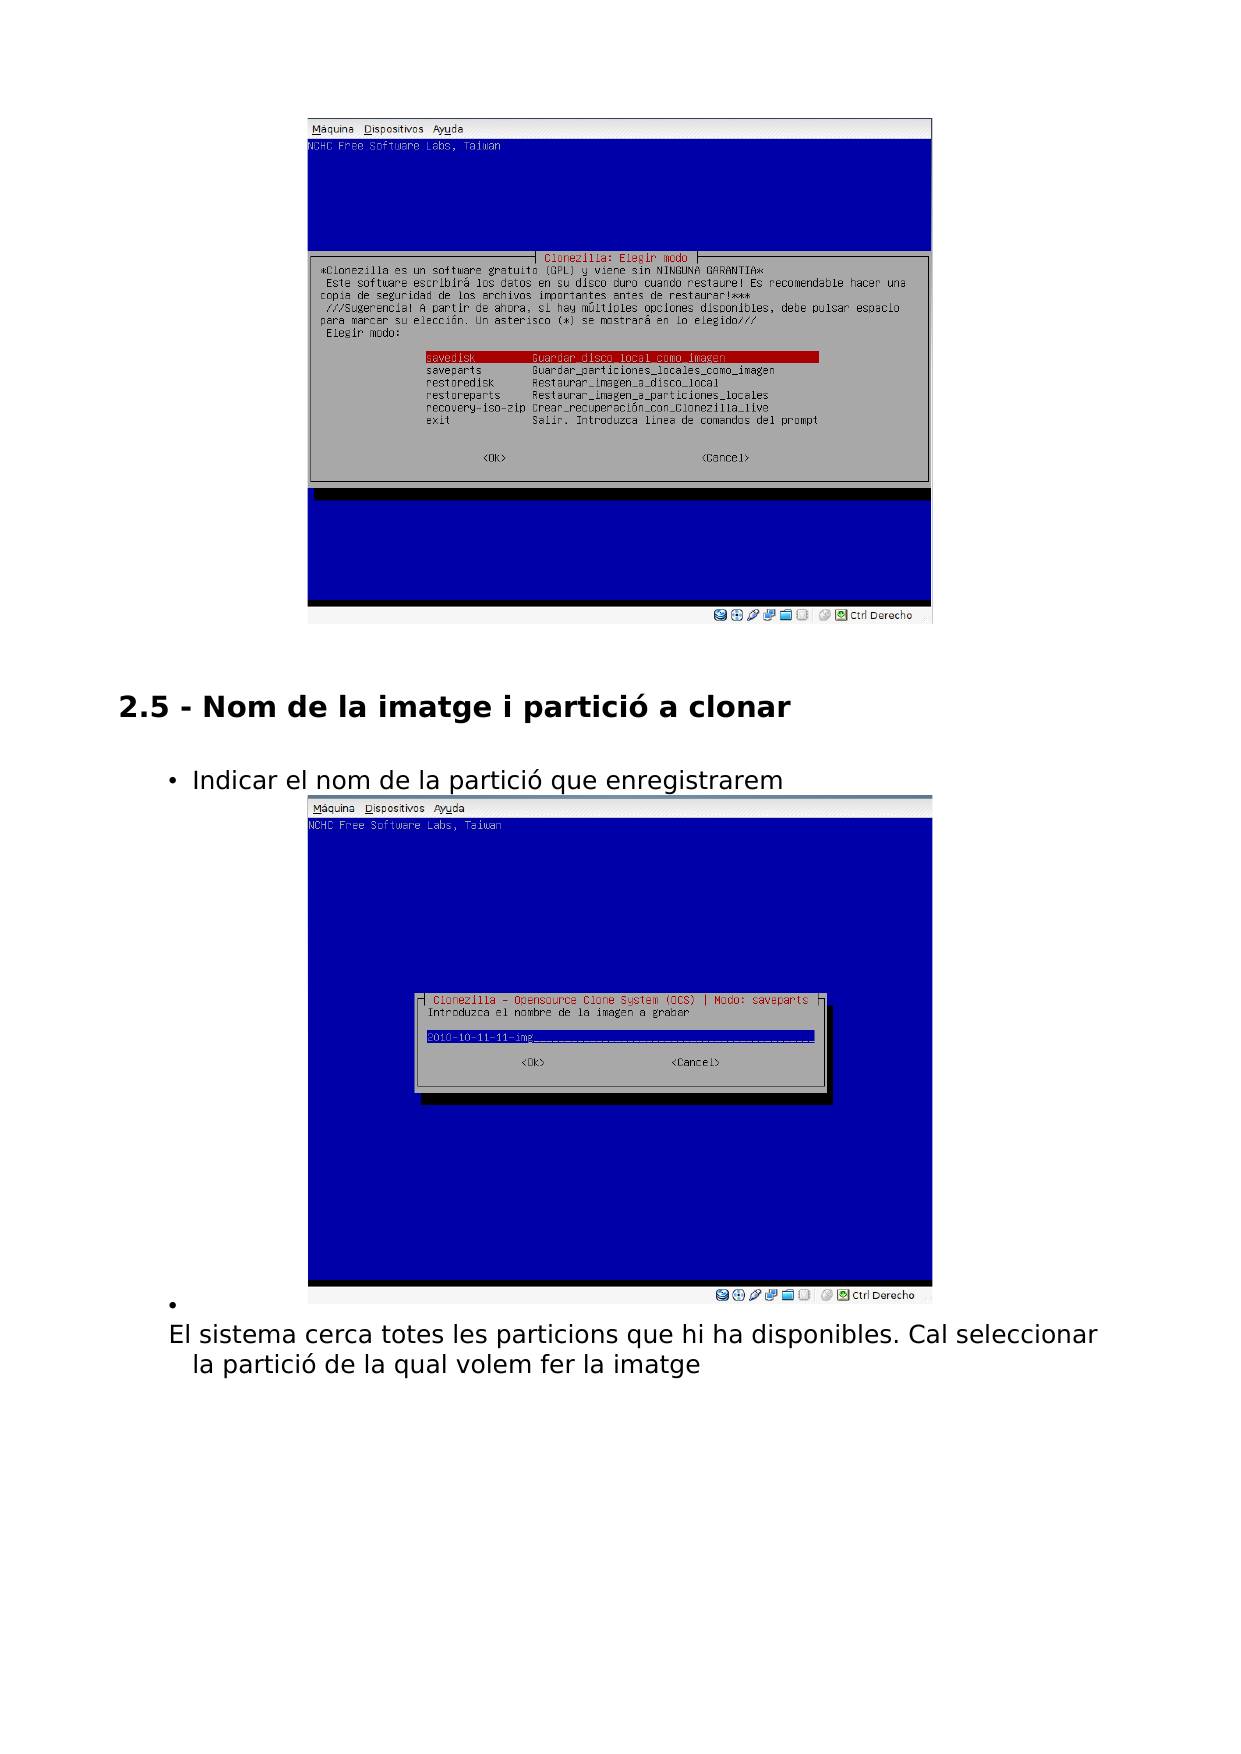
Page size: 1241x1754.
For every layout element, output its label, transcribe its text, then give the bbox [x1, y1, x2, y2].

picture [307, 118, 933, 624]
picture [307, 795, 933, 1304]
list El sistema cerca totes les particions que hi ha disponibles. Cal seleccionar la partició de la qual volem fer la imatge [177, 1291, 1122, 1379]
list Indicar el nom de la partició que enregistrarem [177, 766, 1122, 795]
subtitle 2.5 - Nom de la imatge i partició a clonar [118, 690, 1122, 724]
